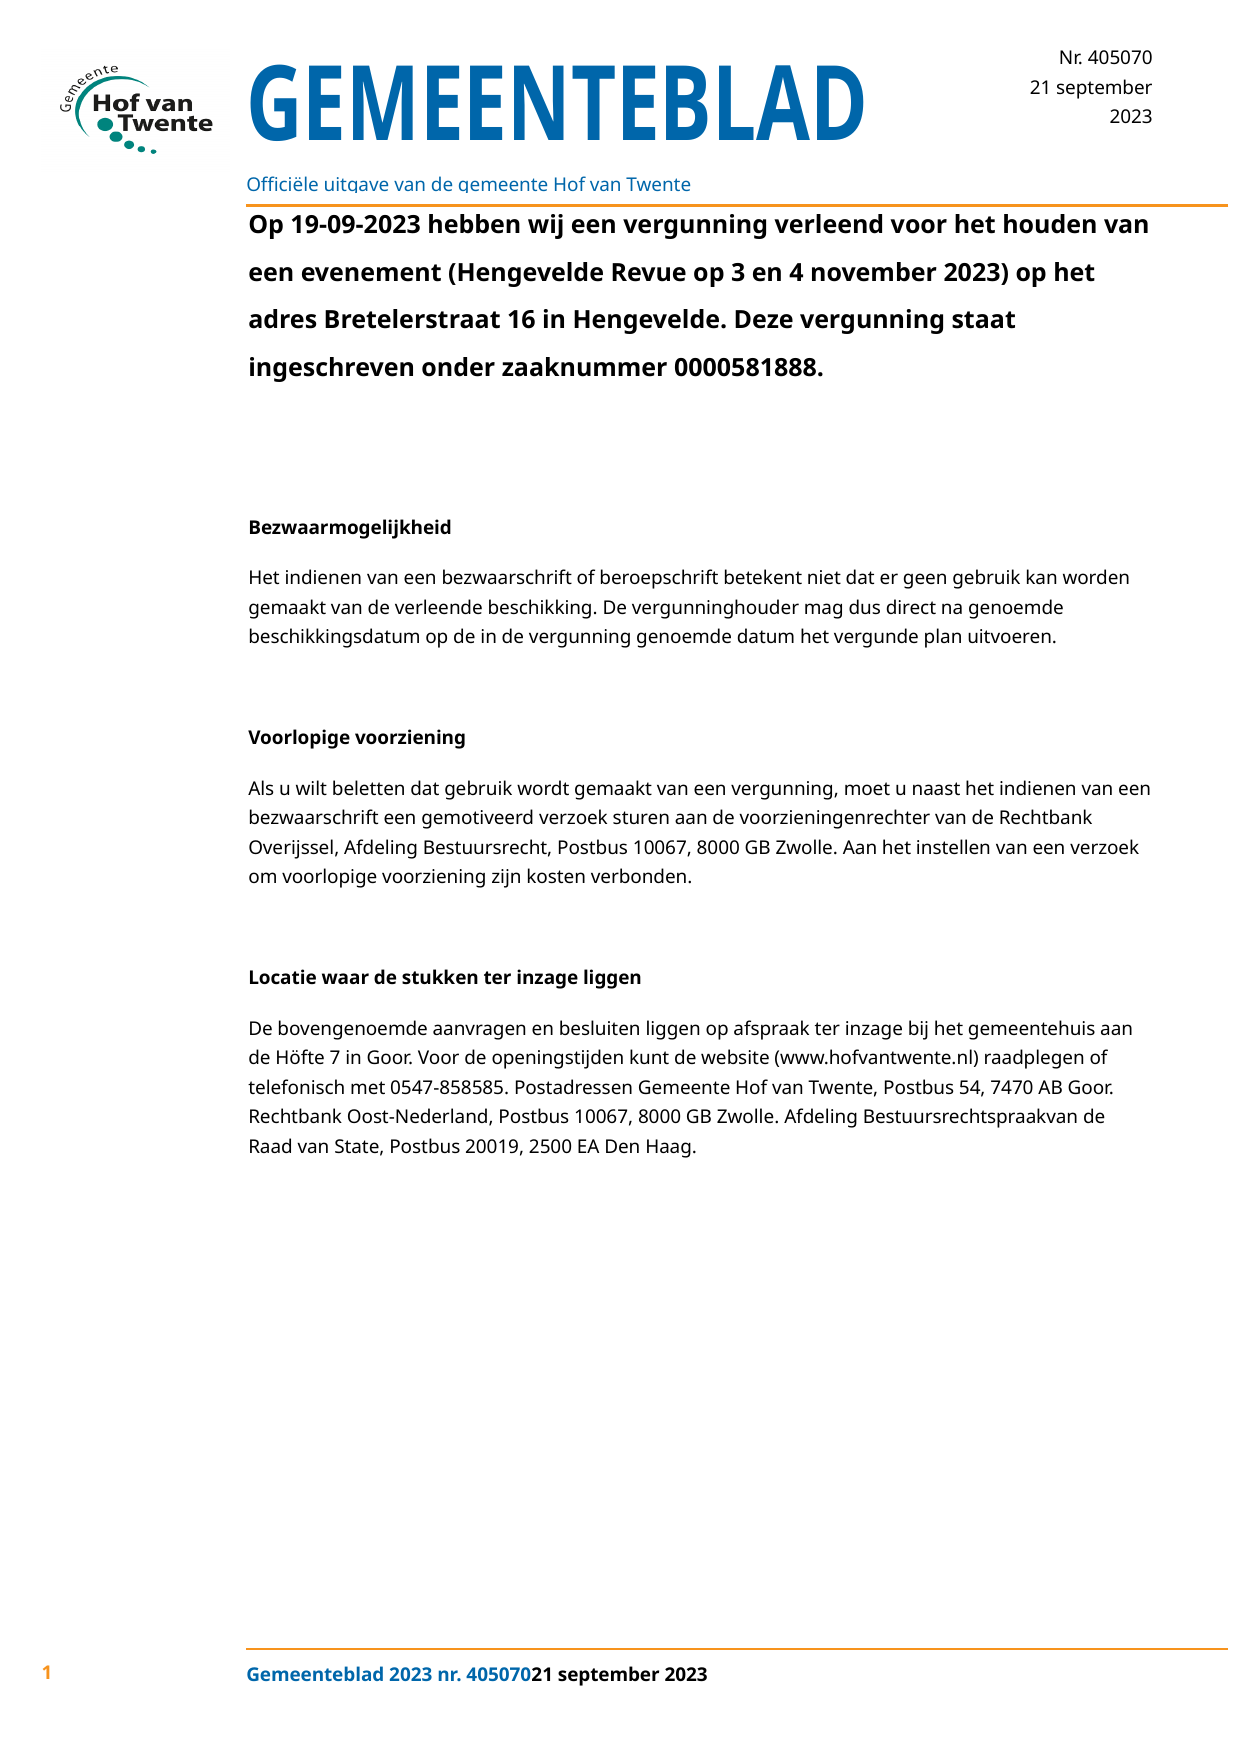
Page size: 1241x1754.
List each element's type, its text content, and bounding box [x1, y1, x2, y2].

picture [41, 47, 231, 172]
text Als u wilt beletten dat gebruik wordt gemaakt van een vergunning, moet u naast het indienen van een bezwaarschrift een gemotiveerd verzoek sturen aan de voorzieningenrechter van de Rechtbank Overijssel, Afdeling Bestuursrecht, Postbus 10067, 8000 GB Zwolle. Aan het instellen van een verzoek om voorlopige voorziening zijn kosten verbonden. [248, 775, 1152, 889]
text Locatie waar de stukken ter inzage liggen [248, 964, 1152, 990]
text Op 19-09-2023 hebben wij een vergunning verleend voor het houden van een evenement (Hengevelde Revue op 3 en 4 november 2023) op het adres Bretelerstraat 16 in Hengevelde. Deze vergunning staat ingeschreven onder zaaknummer 0000581888. [248, 207, 1152, 384]
text Bezwaarmogelijkheid [248, 514, 1152, 540]
text De bovengenoemde aanvragen en besluiten liggen op afspraak ter inzage bij het gemeentehuis aan de Höfte 7 in Goor. Voor de openingstijden kunt de website (www.hofvantwente.nl) raadplegen of telefonisch met 0547-858585. Postadressen Gemeente Hof van Twente, Postbus 54, 7470 AB Goor. Rechtbank Oost-Nederland, Postbus 10067, 8000 GB Zwolle. Afdeling Bestuursrechtspraakvan de Raad van State, Postbus 20019, 2500 EA Den Haag. [248, 1015, 1152, 1159]
text Voorlopige voorziening [248, 724, 1152, 750]
text Het indienen van een bezwaarschrift of beroepschrift betekent niet dat er geen gebruik kan worden gemaakt van de verleende beschikking. De vergunninghouder mag dus direct na genoemde beschikkingsdatum op de in de vergunning genoemde datum het vergunde plan uitvoeren. [248, 564, 1152, 649]
